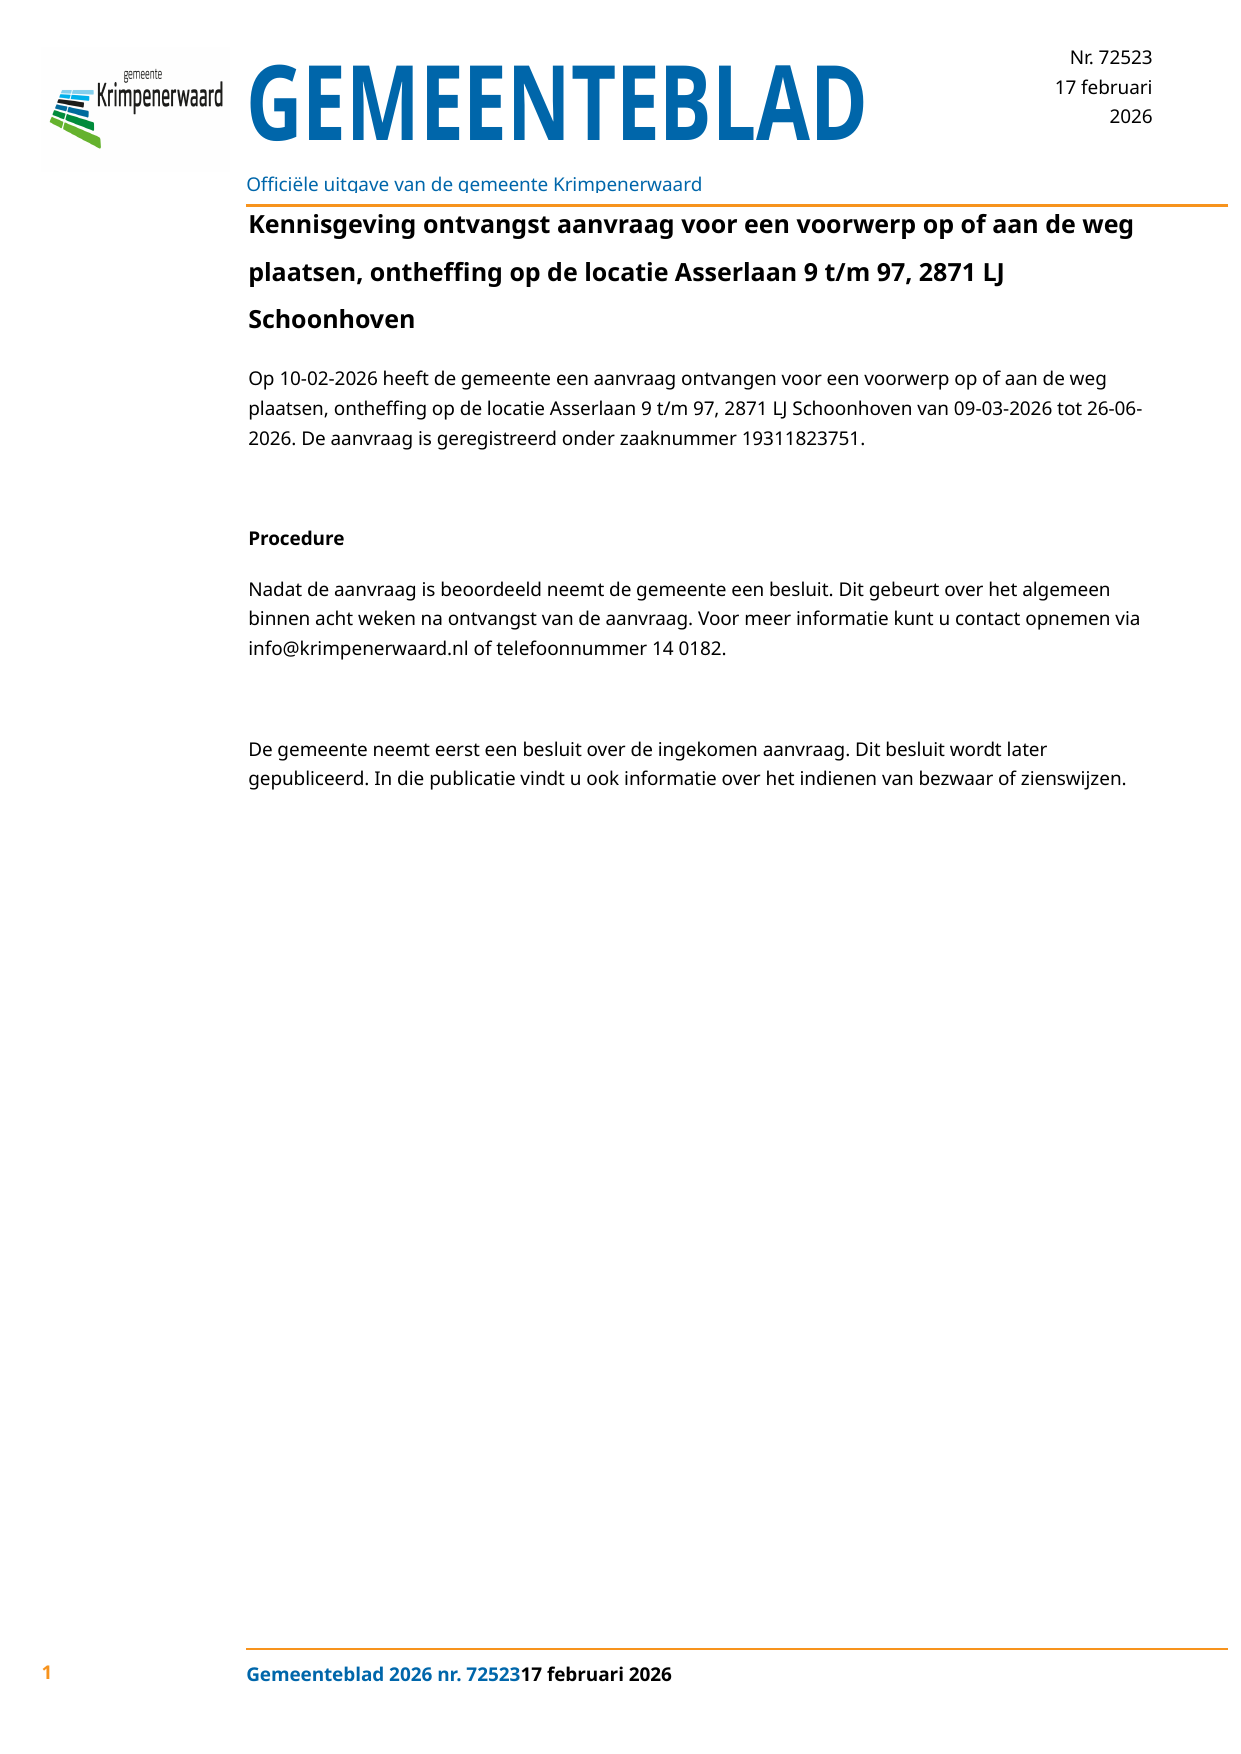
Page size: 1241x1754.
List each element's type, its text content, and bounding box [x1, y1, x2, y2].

text Nadat de aanvraag is beoordeeld neemt de gemeente een besluit. Dit gebeurt over het algemeen binnen acht weken na ontvangst van de aanvraag. Voor meer informatie kunt u contact opnemen via info@krimpenerwaard.nl of telefoonnummer 14 0182. [248, 576, 1152, 661]
picture [41, 47, 231, 172]
text De gemeente neemt eerst een besluit over de ingekomen aanvraag. Dit besluit wordt later gepubliceerd. In die publicatie vindt u ook informatie over het indienen van bezwaar of zienswijzen. [248, 736, 1152, 791]
text Procedure [248, 526, 1152, 551]
text Op 10-02-2026 heeft de gemeente een aanvraag ontvangen voor een voorwerp op of aan de weg plaatsen, ontheffing op de locatie Asserlaan 9 t/m 97, 2871 LJ Schoonhoven van 09-03-2026 tot 26-06-2026. De aanvraag is geregistreerd onder zaaknummer 19311823751. [248, 366, 1152, 450]
text Kennisgeving ontvangst aanvraag voor een voorwerp op of aan de weg plaatsen, ontheffing op de locatie Asserlaan 9 t/m 97, 2871 LJ Schoonhoven [248, 207, 1152, 336]
